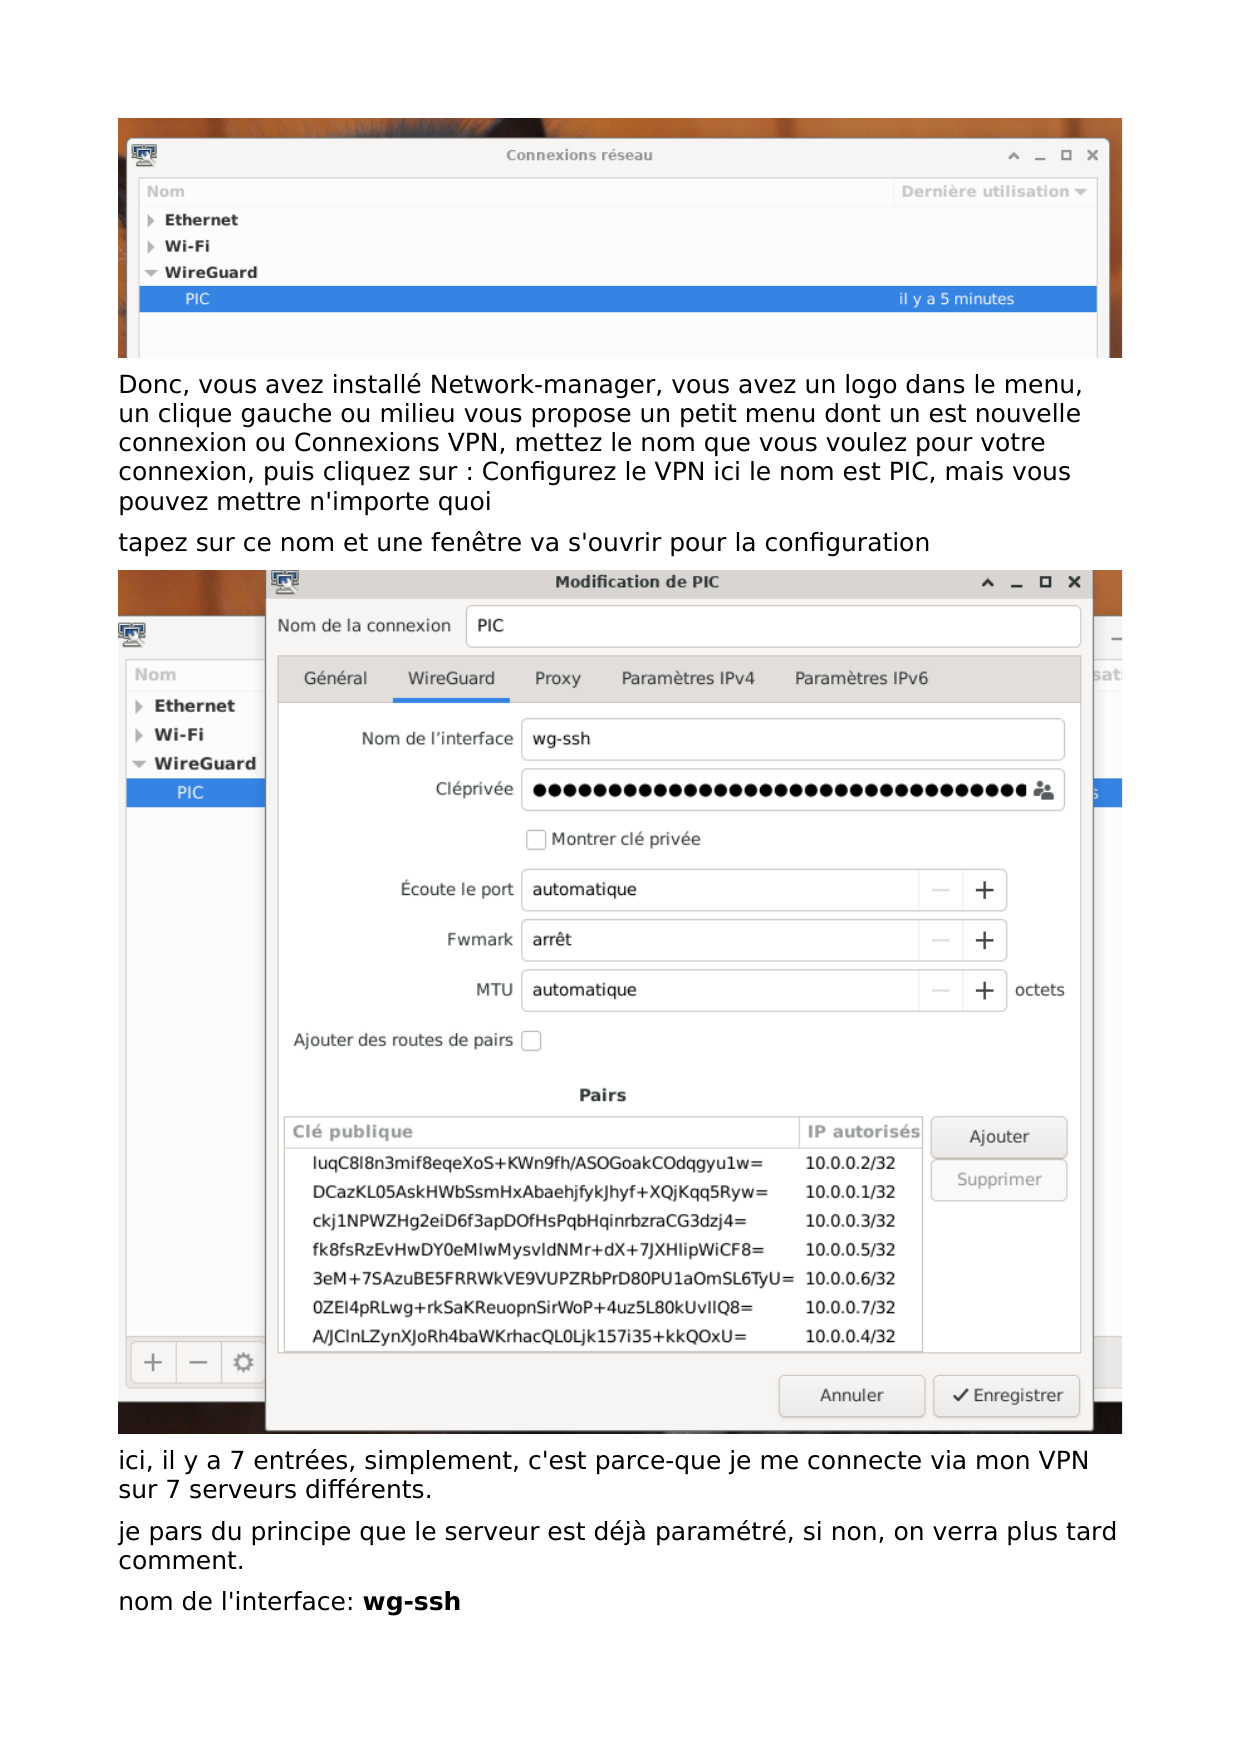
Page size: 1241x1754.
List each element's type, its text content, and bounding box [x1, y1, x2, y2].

picture [118, 118, 1123, 358]
text je pars du principe que le serveur est déjà paramétré, si non, on verra plus tard comment. [118, 1517, 1122, 1575]
text Donc, vous avez installé Network-manager, vous avez un logo dans le menu, un clique gauche ou milieu vous propose un petit menu dont un est nouvelle connexion ou Connexions VPN, mettez le nom que vous voulez pour votre connexion, puis cliquez sur : Configurez le VPN ici le nom est PIC, mais vous pouvez mettre n'importe quoi [118, 370, 1122, 516]
text nom de l'interface: wg-ssh [118, 1588, 1122, 1617]
text ici, il y a 7 entrées, simplement, c'est parce-que je me connecte via mon VPN sur 7 serveurs différents. [118, 1446, 1122, 1504]
picture [118, 570, 1123, 1434]
text tapez sur ce nom et une fenêtre va s'ouvrir pour la configuration [118, 528, 1122, 558]
